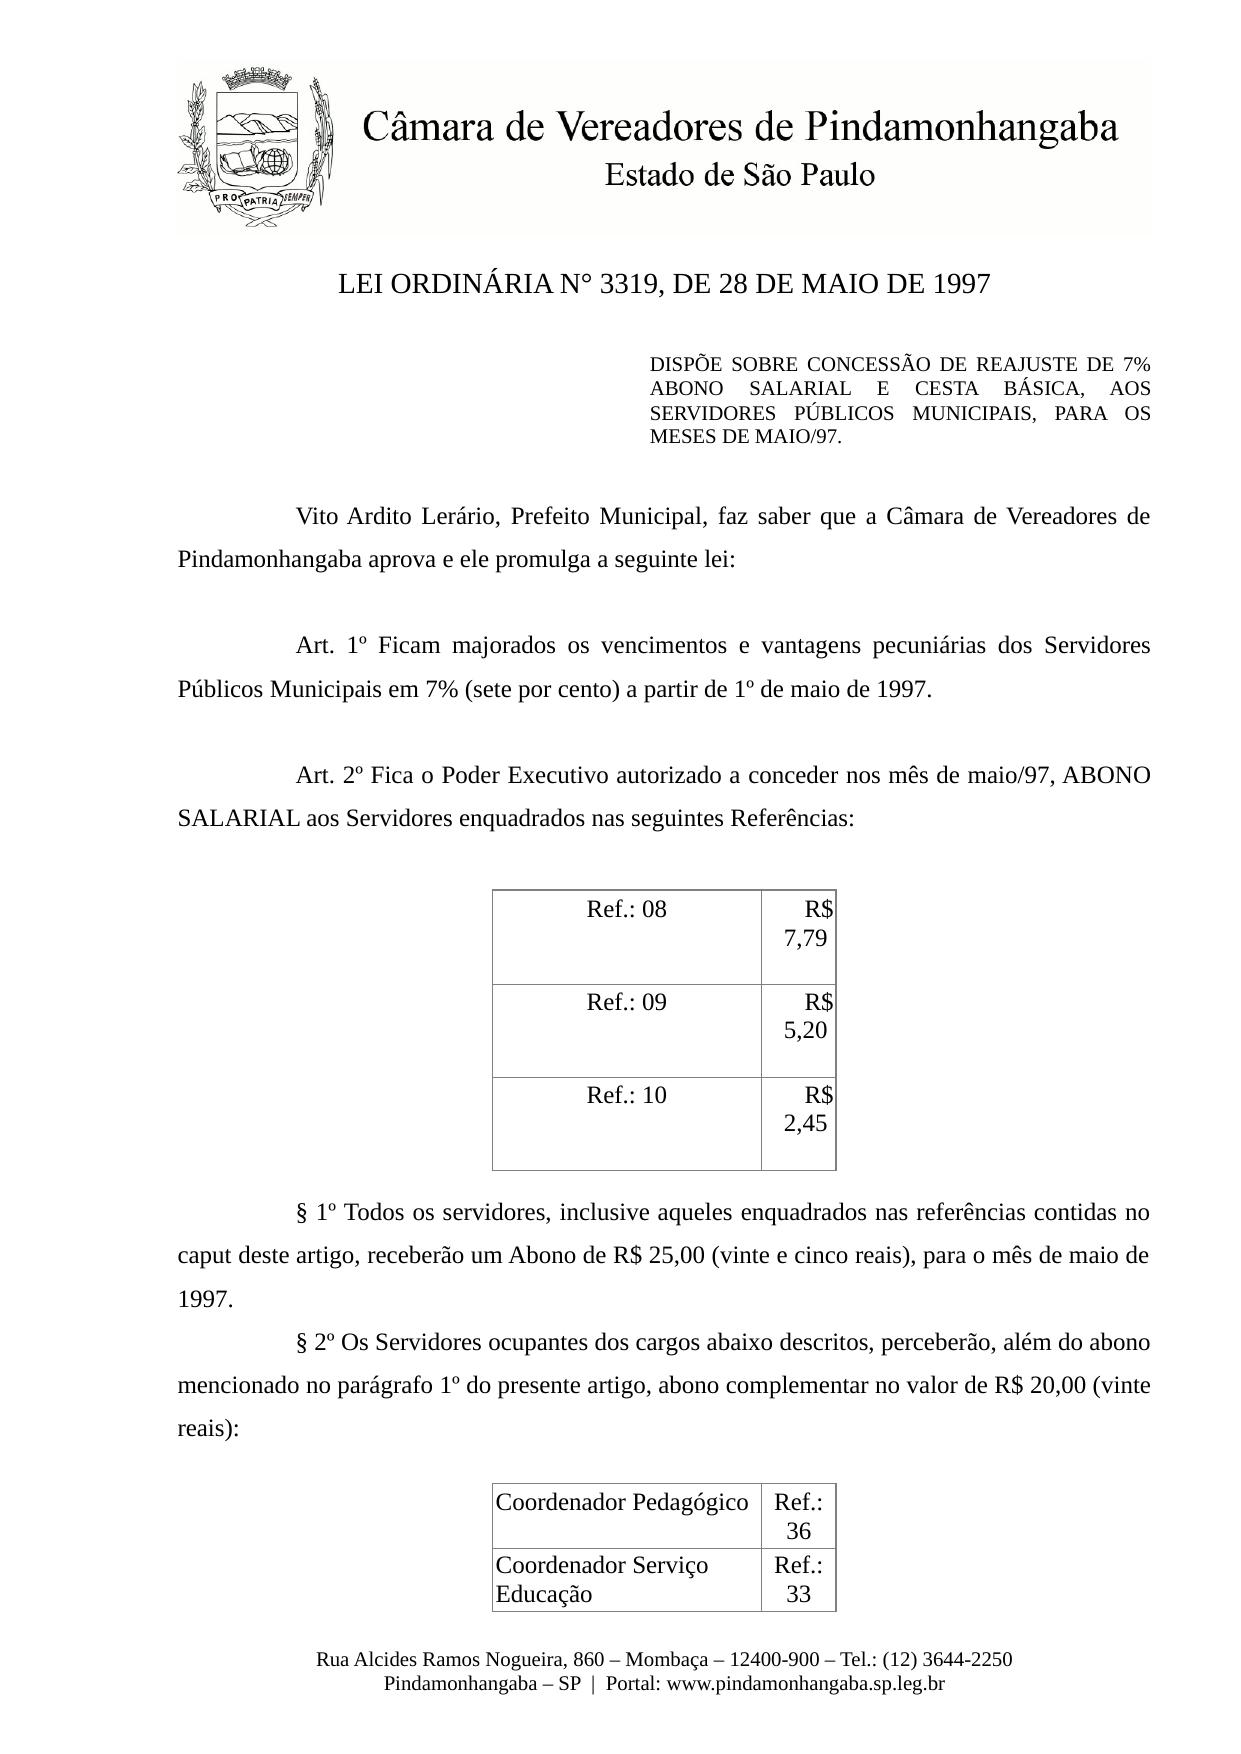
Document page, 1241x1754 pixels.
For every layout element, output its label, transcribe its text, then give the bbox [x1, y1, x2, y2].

text Art. 2º Fica o Poder Executivo autorizado a conceder nos mês de maio/97, ABONO SALARIAL aos Servidores enquadrados nas seguintes Referências: [177, 760, 1152, 832]
text Vito Ardito Lerário, Prefeito Municipal, faz saber que a Câmara de Vereadores de Pindamonhangaba aprova e ele promulga a seguinte lei: [177, 501, 1152, 573]
table_cell Ref.: 33 [762, 1549, 835, 1611]
table_cell Ref.: 09 [493, 985, 761, 1077]
text § 1º Todos os servidores, inclusive aqueles enquadrados nas referências contidas no caput deste artigo, receberão um Abono de R$ 25,00 (vinte e cinco reais), para o mês de maio de 1997. [177, 1197, 1152, 1312]
table_header Ref.: 36 [762, 1484, 835, 1547]
text LEI ORDINÁRIA N° 3319, de 28 de maio de 1997 [177, 266, 1152, 299]
picture [177, 59, 1152, 236]
table_header Ref.: 08 [493, 891, 761, 984]
text DISPÕE SOBRE CONCESSÃO DE REAJUSTE DE 7% ABONO SALARIAL E CESTA BÁSICA, AOS SERVIDORES PÚBLICOS MUNICIPAIS, PARA OS MESES DE MAIO/97. [649, 352, 1152, 448]
table_header Coordenador Pedagógico [493, 1484, 761, 1547]
text Art. 1º Ficam majorados os vencimentos e vantagens pecuniárias dos Servidores Públicos Municipais em 7% (sete por cento) a partir de 1º de maio de 1997. [177, 631, 1152, 702]
table_cell Ref.: 10 [493, 1078, 761, 1169]
table_cell R$ 2,45 [762, 1078, 835, 1169]
table_cell Coordenador Serviço Educação [493, 1549, 761, 1611]
table_cell R$ 5,20 [762, 985, 835, 1077]
table_header R$ 7,79 [762, 891, 835, 984]
text § 2º Os Servidores ocupantes dos cargos abaixo descritos, perceberão, além do abono mencionado no parágrafo 1º do presente artigo, abono complementar no valor de R$ 20,00 (vinte reais): [177, 1327, 1152, 1442]
